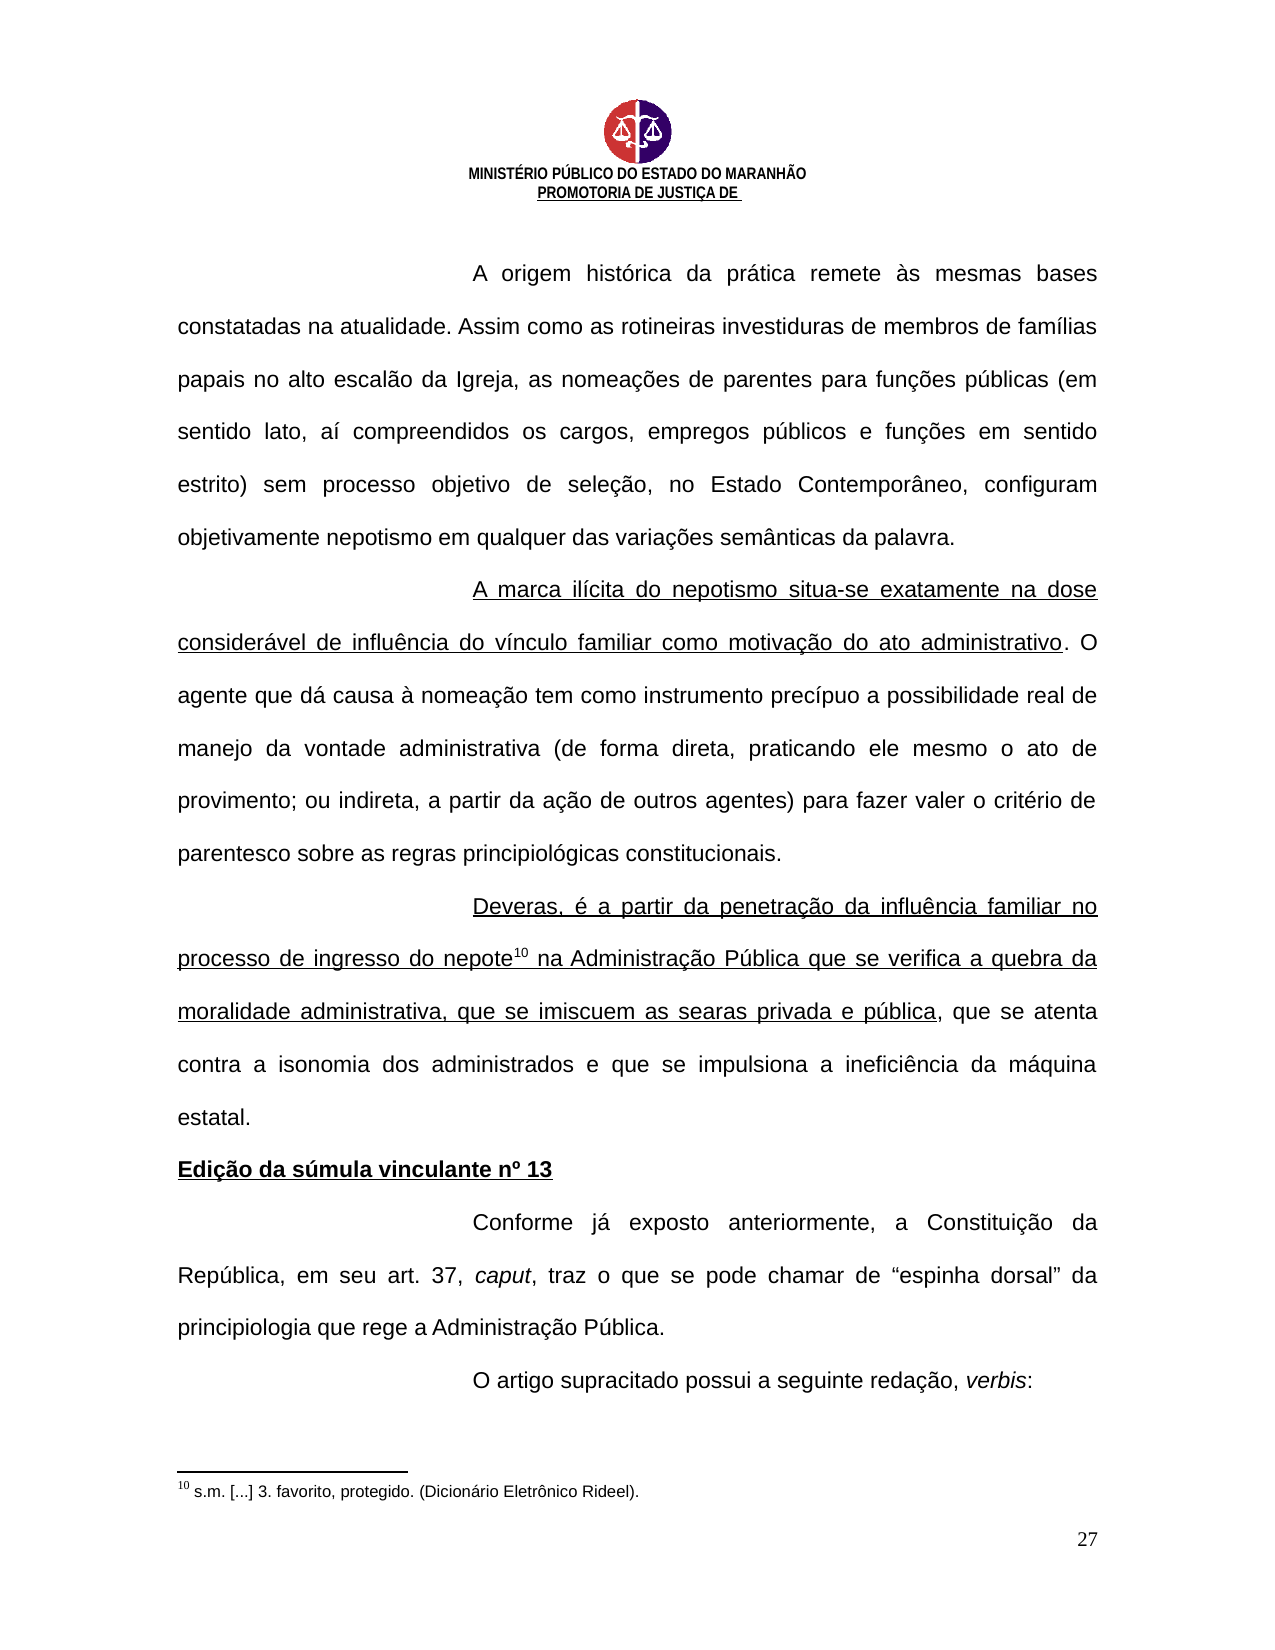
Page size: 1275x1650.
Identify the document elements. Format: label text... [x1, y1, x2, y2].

text A origem histórica da prática remete às mesmas bases constatadas na atualidade. Assim como as rotineiras investiduras de membros de famílias papais no alto escalão da Igreja, as nomeações de parentes para funções públicas (em sentido lato, aí compreendidos os cargos, empregos públicos e funções em sentido estrito) sem processo objetivo de seleção, no Estado Contemporâneo, configuram objetivamente nepotismo em qualquer das variações semânticas da palavra. [177, 260, 1098, 550]
text Conforme já exposto anteriormente, a Constituição da República, em seu art. 37, caput, traz o que se pode chamar de “espinha dorsal” da principiologia que rege a Administração Pública. [177, 1209, 1098, 1341]
text s.m. [...] 3. favorito, protegido. (Dicionário Eletrônico Rideel). [177, 1478, 1098, 1502]
text Deveras, é a partir da penetração da influência familiar no processo de ingresso do nepote na Administração Pública que se verifica a quebra da moralidade administrativa, que se imiscuem as searas privada e pública, que se atenta contra a isonomia dos administrados e que se impulsiona a ineficiência da máquina estatal. [177, 893, 1098, 1130]
text Edição da súmula vinculante nº 13 [177, 1156, 1098, 1182]
picture [603, 99, 672, 164]
text A marca ilícita do nepotismo situa-se exatamente na dose considerável de influência do vínculo familiar como motivação do ato administrativo. O agente que dá causa à nomeação tem como instrumento precípuo a possibilidade real de manejo da vontade administrativa (de forma direta, praticando ele mesmo o ato de provimento; ou indireta, a partir da ação de outros agentes) para fazer valer o critério de parentesco sobre as regras principiológicas constitucionais. [177, 576, 1098, 866]
text O artigo supracitado possui a seguinte redação, verbis: [177, 1367, 1098, 1393]
